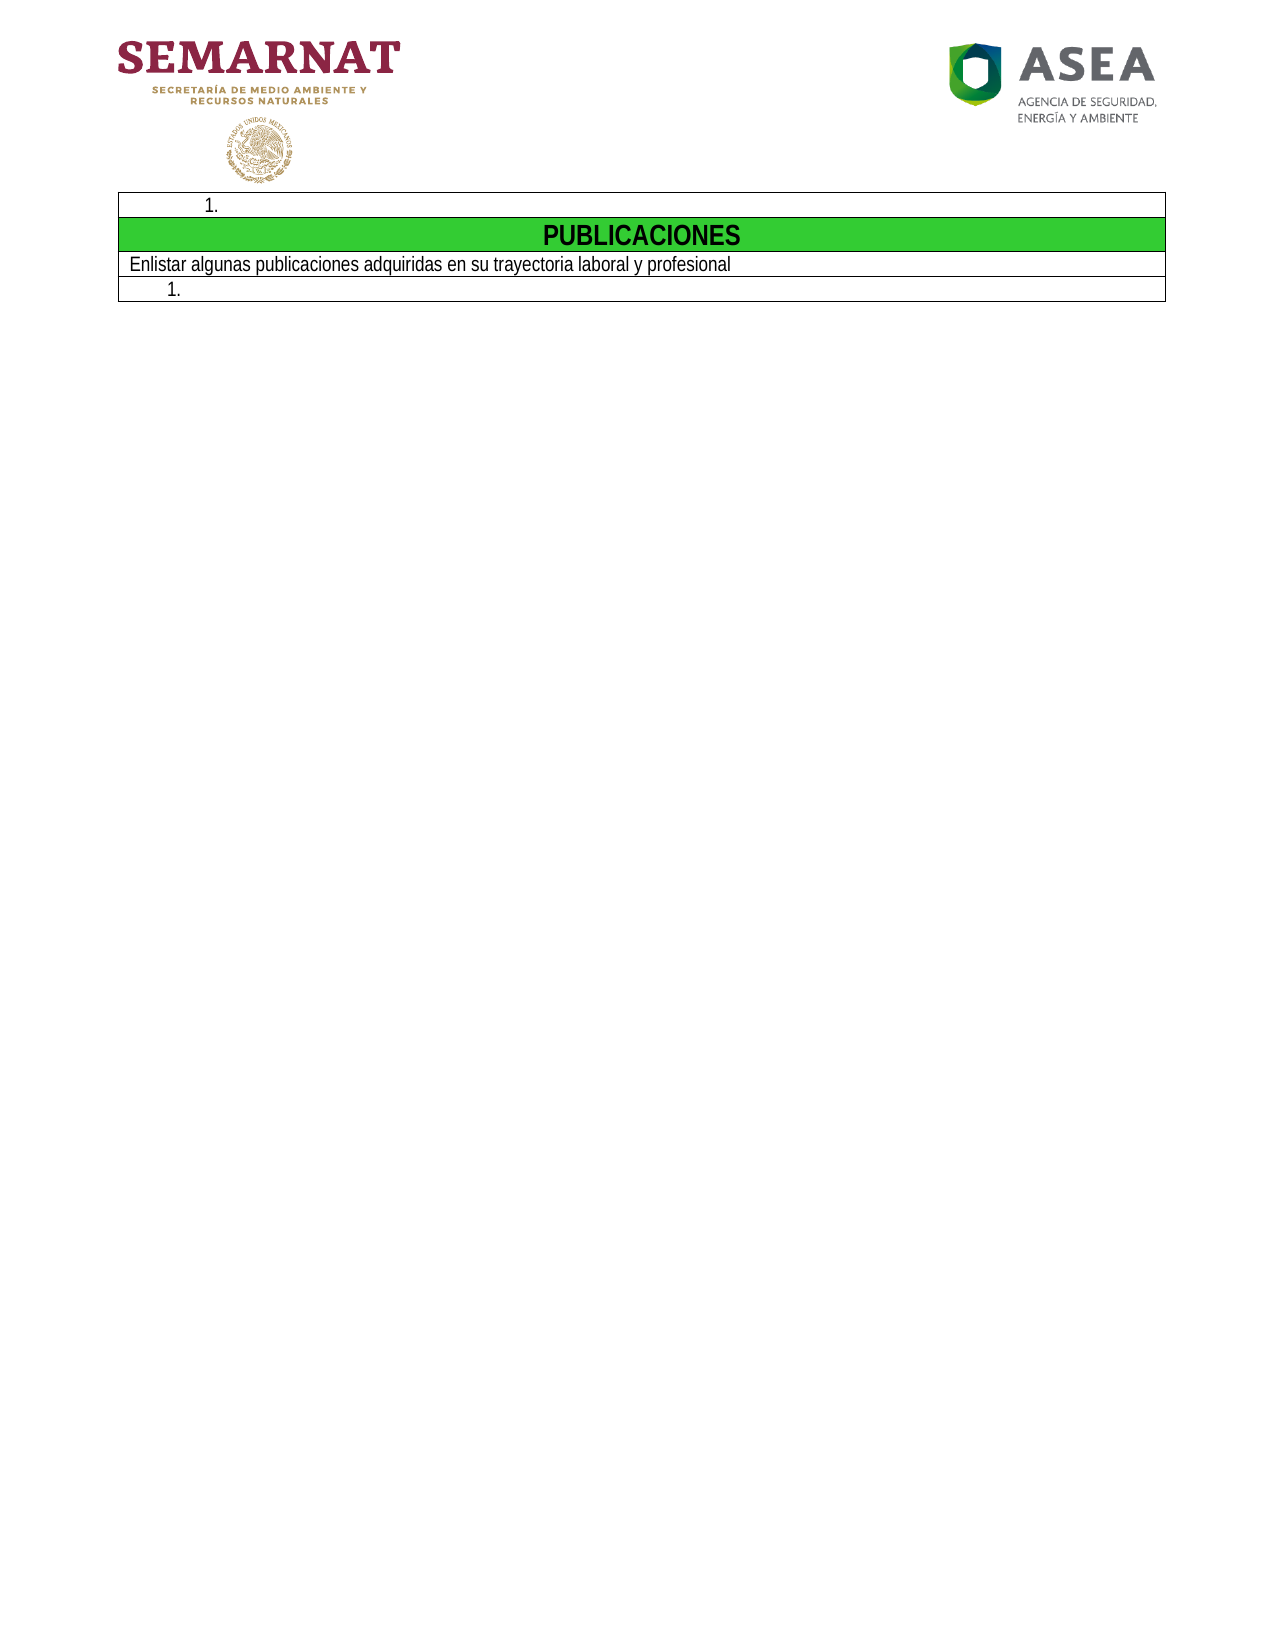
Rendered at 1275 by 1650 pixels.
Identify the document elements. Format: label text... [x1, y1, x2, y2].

table_cell 1. [119, 193, 1165, 217]
table_cell Enlistar algunas publicaciones adquiridas en su trayectoria laboral y profesional [119, 252, 1165, 276]
table_cell PUBLICACIONES [119, 218, 1165, 251]
table_cell [119, 277, 1165, 301]
